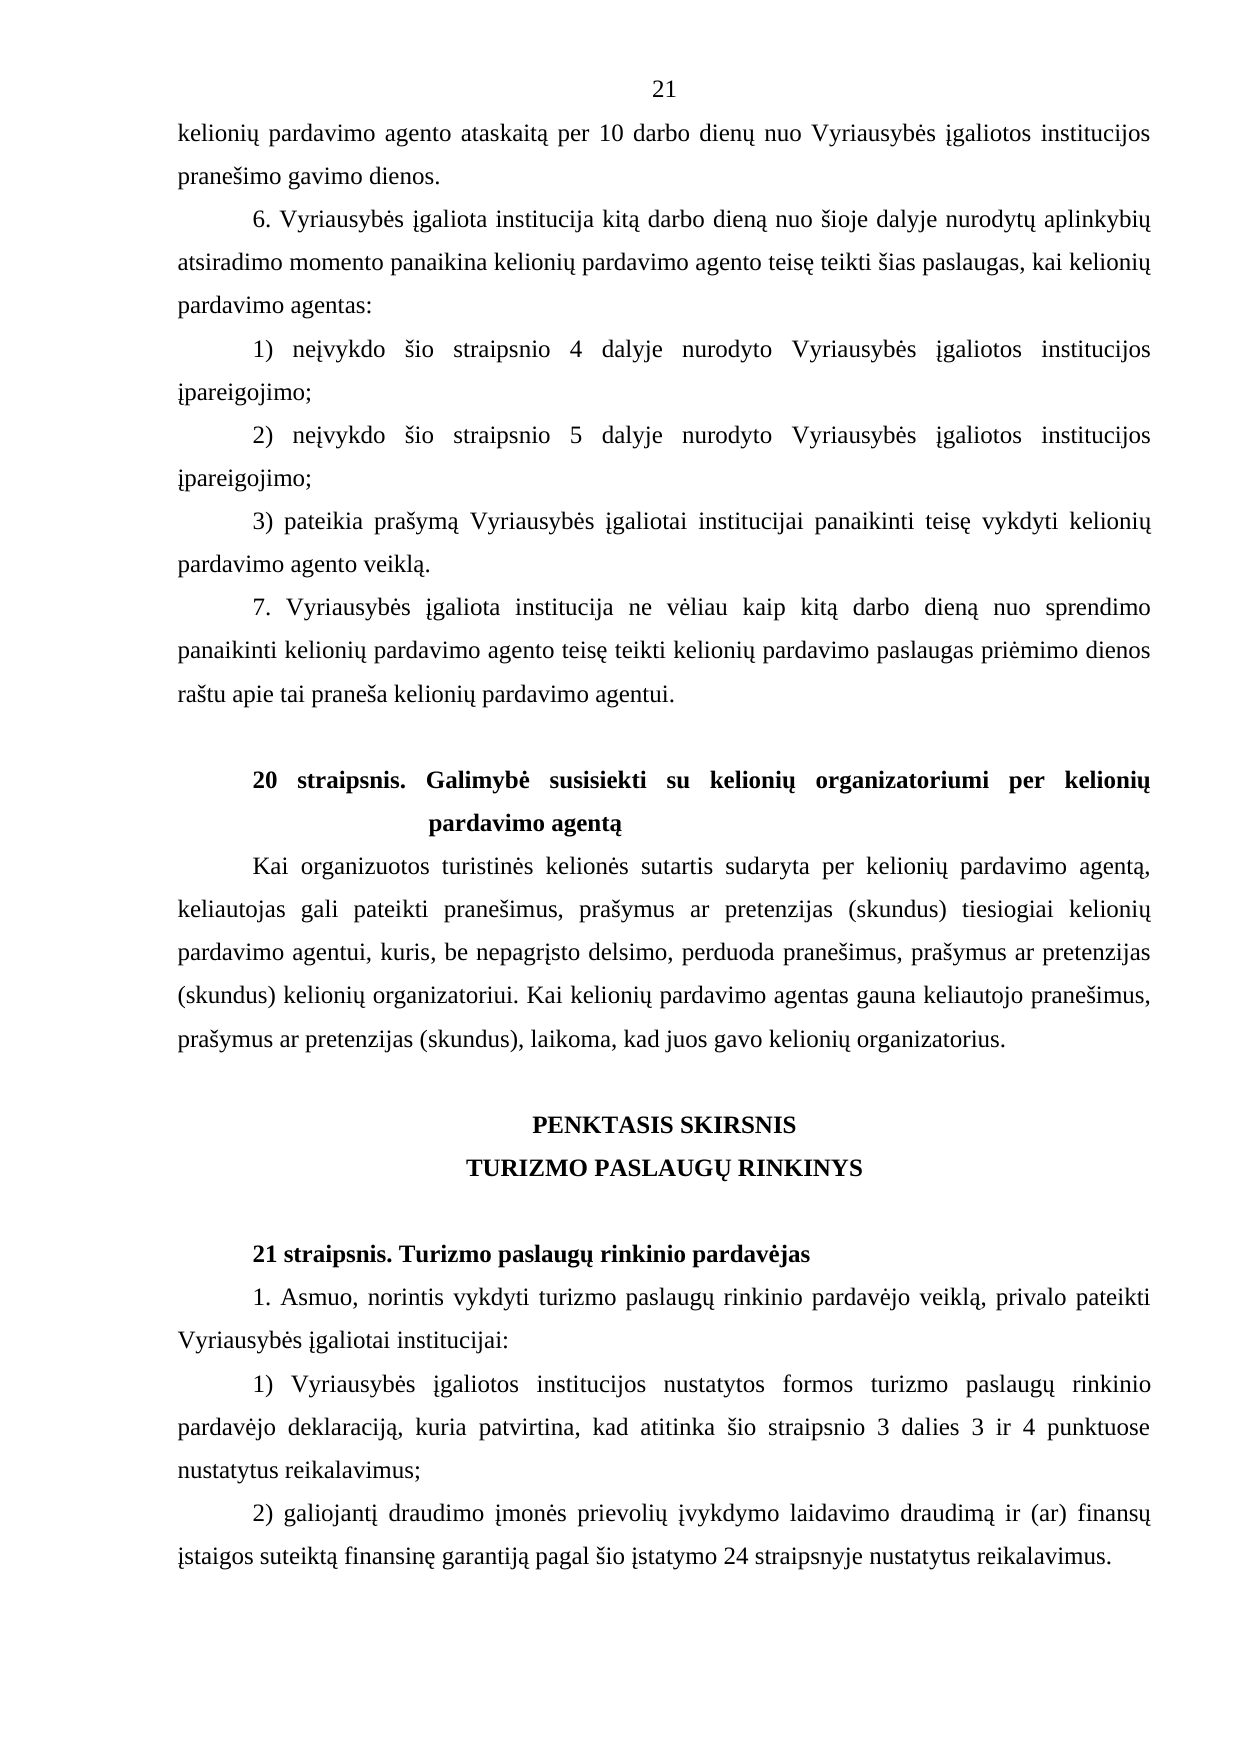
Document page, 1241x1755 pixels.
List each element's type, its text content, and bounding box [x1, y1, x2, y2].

text 21 straipsnis. Turizmo paslaugų rinkinio pardavėjas [177, 1239, 1152, 1268]
text 2) neįvykdo šio straipsnio 5 dalyje nurodyto Vyriausybės įgaliotos institucijos įpareigojimo; [177, 420, 1152, 492]
text 20 straipsnis. Galimybė susisiekti su kelionių organizatoriumi per kelionių pardavimo agentą [252, 765, 1152, 837]
text 2) galiojantį draudimo įmonės prievolių įvykdymo laidavimo draudimą ir (ar) finansų įstaigos suteiktą finansinę garantiją pagal šio įstatymo 24 straipsnyje nustatytus reikalavimus. [177, 1498, 1152, 1570]
text 3) pateikia prašymą Vyriausybės įgaliotai institucijai panaikinti teisę vykdyti kelionių pardavimo agento veiklą. [177, 506, 1152, 578]
text 1) Vyriausybės įgaliotos institucijos nustatytos formos turizmo paslaugų rinkinio pardavėjo deklaraciją, kuria patvirtina, kad atitinka šio straipsnio 3 dalies 3 ir 4 punktuose nustatytus reikalavimus; [177, 1369, 1152, 1484]
text kelionių pardavimo agento ataskaitą per 10 darbo dienų nuo Vyriausybės įgaliotos institucijos pranešimo gavimo dienos. [177, 118, 1152, 190]
text 7. Vyriausybės įgaliota institucija ne vėliau kaip kitą darbo dieną nuo sprendimo panaikinti kelionių pardavimo agento teisę teikti kelionių pardavimo paslaugas priėmimo dienos raštu apie tai praneša kelionių pardavimo agentui. [177, 592, 1152, 707]
text TURIZMO PASLAUGŲ RINKINYS [177, 1153, 1152, 1182]
text Kai organizuotos turistinės kelionės sutartis sudaryta per kelionių pardavimo agentą, keliautojas gali pateikti pranešimus, prašymus ar pretenzijas (skundus) tiesiogiai kelionių pardavimo agentui, kuris, be nepagrįsto delsimo, perduoda pranešimus, prašymus ar pretenzijas (skundus) kelionių organizatoriui. Kai kelionių pardavimo agentas gauna keliautojo pranešimus, prašymus ar pretenzijas (skundus), laikoma, kad juos gavo kelionių organizatorius. [177, 851, 1152, 1052]
text 1. Asmuo, norintis vykdyti turizmo paslaugų rinkinio pardavėjo veiklą, privalo pateikti Vyriausybės įgaliotai institucijai: [177, 1282, 1152, 1354]
text 1) neįvykdo šio straipsnio 4 dalyje nurodyto Vyriausybės įgaliotos institucijos įpareigojimo; [177, 334, 1152, 406]
text 6. Vyriausybės įgaliota institucija kitą darbo dieną nuo šioje dalyje nurodytų aplinkybių atsiradimo momento panaikina kelionių pardavimo agento teisę teikti šias paslaugas, kai kelionių pardavimo agentas: [177, 204, 1152, 319]
text PENKTASIS SKIRSNIS [177, 1110, 1152, 1139]
